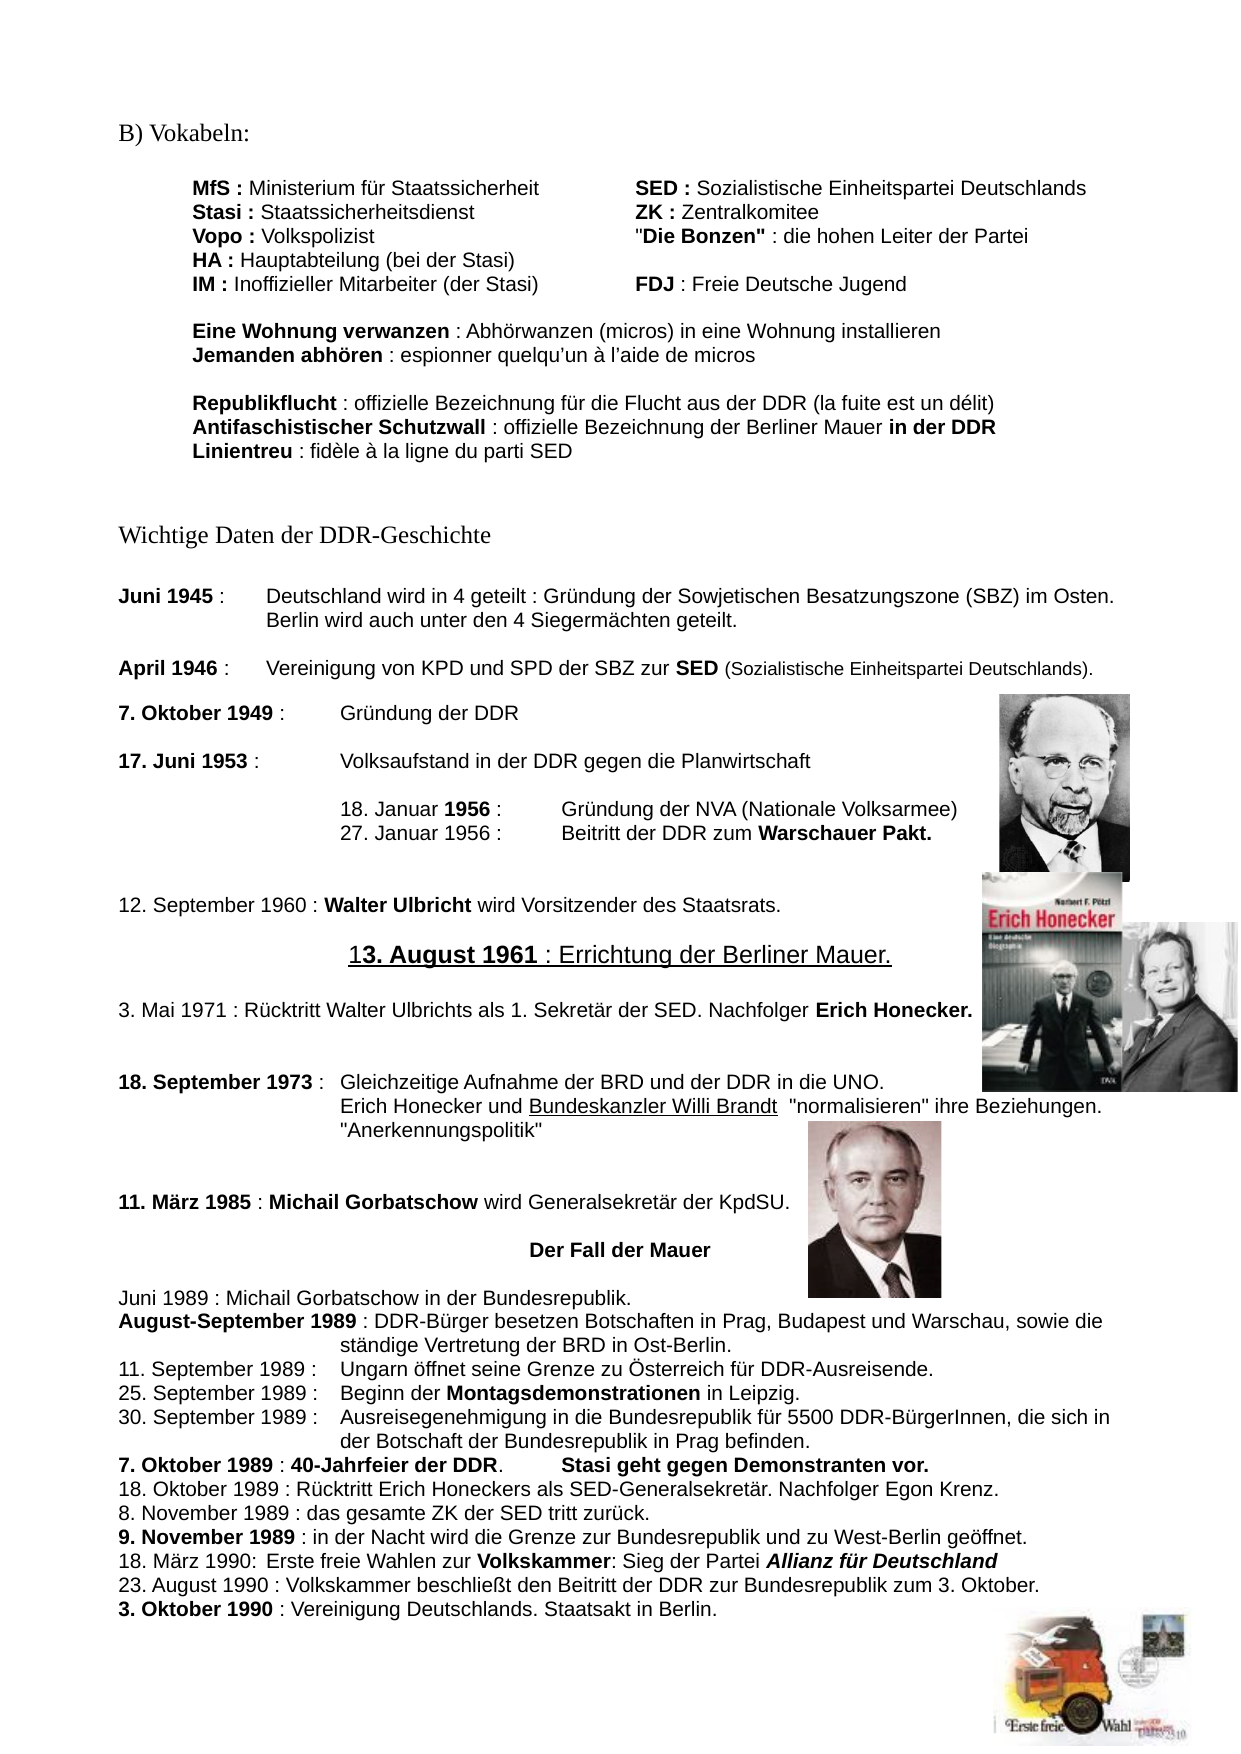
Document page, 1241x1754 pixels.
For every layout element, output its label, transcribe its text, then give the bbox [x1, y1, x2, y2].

picture [982, 694, 1238, 1092]
text Wichtige Daten der DDR-Geschichte [118, 521, 1122, 549]
text Erich Honecker und Bundeskanzler Willi Brandt "normalisieren" ihre Beziehungen. [118, 1094, 1122, 1118]
text Republikflucht : offizielle Bezeichnung für die Flucht aus der DDR (la fuite est un délit) [118, 391, 1122, 415]
text 7. Oktober 1949 : Gründung der DDR [118, 701, 999, 725]
text August-September 1989 : DDR-Bürger besetzen Botschaften in Prag, Budapest und Warschau, sowie die ständige Vertretung der BRD in Ost-Berlin. [118, 1309, 1122, 1357]
text Vopo : Volkspolizist "Die Bonzen" : die hohen Leiter der Partei [118, 223, 1122, 247]
text Linientreu : fidèle à la ligne du parti SED [118, 439, 1122, 463]
text April 1946 : Vereinigung von KPD und SPD der SBZ zur SED (Sozialistische Einheitspartei Deutschlands). [118, 655, 1122, 679]
text 18. Januar 1956 : Gründung der NVA (Nationale Volksarmee) [118, 797, 999, 821]
text "Anerkennungspolitik" [118, 1118, 1122, 1142]
text 25. September 1989 : Beginn der Montagsdemonstrationen in Leipzig. [118, 1381, 1122, 1405]
text B) Vokabeln: [118, 118, 1122, 147]
text 18. September 1973 : Gleichzeitige Aufnahme der BRD und der DDR in die UNO. [118, 1070, 1122, 1094]
text Eine Wohnung verwanzen : Abhörwanzen (micros) in eine Wohnung installieren [118, 319, 1122, 343]
text 12. September 1960 : Walter Ulbricht wird Vorsitzender des Staatsrats. [118, 892, 982, 916]
text 8. November 1989 : das gesamte ZK der SED tritt zurück. [118, 1501, 1122, 1525]
text Stasi : Staatssicherheitsdienst ZK : Zentralkomitee [118, 199, 1122, 223]
text Antifaschistischer Schutzwall : offizielle Bezeichnung der Berliner Mauer in der DDR [118, 415, 1122, 439]
text 23. August 1990 : Volkskammer beschließt den Beitritt der DDR zur Bundesrepublik zum 3. Oktober. [118, 1573, 1122, 1597]
text Der Fall der Mauer [118, 1237, 808, 1261]
text [942, 1189, 1122, 1213]
text 3. Mai 1971 : Rücktritt Walter Ulbrichts als 1. Sekretär der SED. Nachfolger Erich Honecker. [118, 998, 982, 1022]
text 7. Oktober 1989 : 40-Jahrfeier der DDR. Stasi geht gegen Demonstranten vor. [118, 1453, 1122, 1477]
text 18. März 1990: Erste freie Wahlen zur Volkskammer: Sieg der Partei Allianz für Deutschland [118, 1549, 1122, 1573]
text 18. Oktober 1989 : Rücktritt Erich Honeckers als SED-Generalsekretär. Nachfolger Egon Krenz. [118, 1477, 1122, 1501]
text 30. September 1989 : Ausreisegenehmigung in die Bundesrepublik für 5500 DDR-BürgerInnen, die sich in der Botschaft der Bundesrepublik in Prag befinden. [118, 1405, 1122, 1453]
text Jemanden abhören : espionner quelqu’un à l’aide de micros [118, 343, 1122, 367]
text Juni 1989 : Michail Gorbatschow in der Bundesrepublik. [118, 1285, 1122, 1309]
text 27. Januar 1956 : Beitritt der DDR zum Warschauer Pakt. [118, 821, 999, 844]
text 9. November 1989 : in der Nacht wird die Grenze zur Bundesrepublik und zu West-Berlin geöffnet. [118, 1525, 1122, 1549]
text IM : Inoffizieller Mitarbeiter (der Stasi) FDJ : Freie Deutsche Jugend [118, 271, 1122, 295]
text MfS : Ministerium für Staatssicherheit SED : Sozialistische Einheitspartei Deutschlands [118, 176, 1122, 199]
text 11. März 1985 : Michail Gorbatschow wird Generalsekretär der KpdSU. [118, 1189, 808, 1213]
text 13. August 1961 : Errichtung der Berliner Mauer. [118, 940, 982, 969]
text Juni 1945 : Deutschland wird in 4 geteilt : Gründung der Sowjetischen Besatzungszone (SBZ) im Osten. Berlin wird auch unter den 4 Siegermächten geteilt. [118, 583, 1122, 631]
text [942, 1237, 1122, 1261]
picture [993, 1607, 1192, 1746]
picture [808, 1121, 942, 1298]
text 11. September 1989 : Ungarn öffnet seine Grenze zu Österreich für DDR-Ausreisende. [118, 1357, 1122, 1381]
text 17. Juni 1953 : Volksaufstand in der DDR gegen die Planwirtschaft [118, 749, 999, 773]
text 3. Oktober 1990 : Vereinigung Deutschlands. Staatsakt in Berlin. [118, 1597, 1122, 1621]
text HA : Hauptabteilung (bei der Stasi) [118, 247, 1122, 271]
